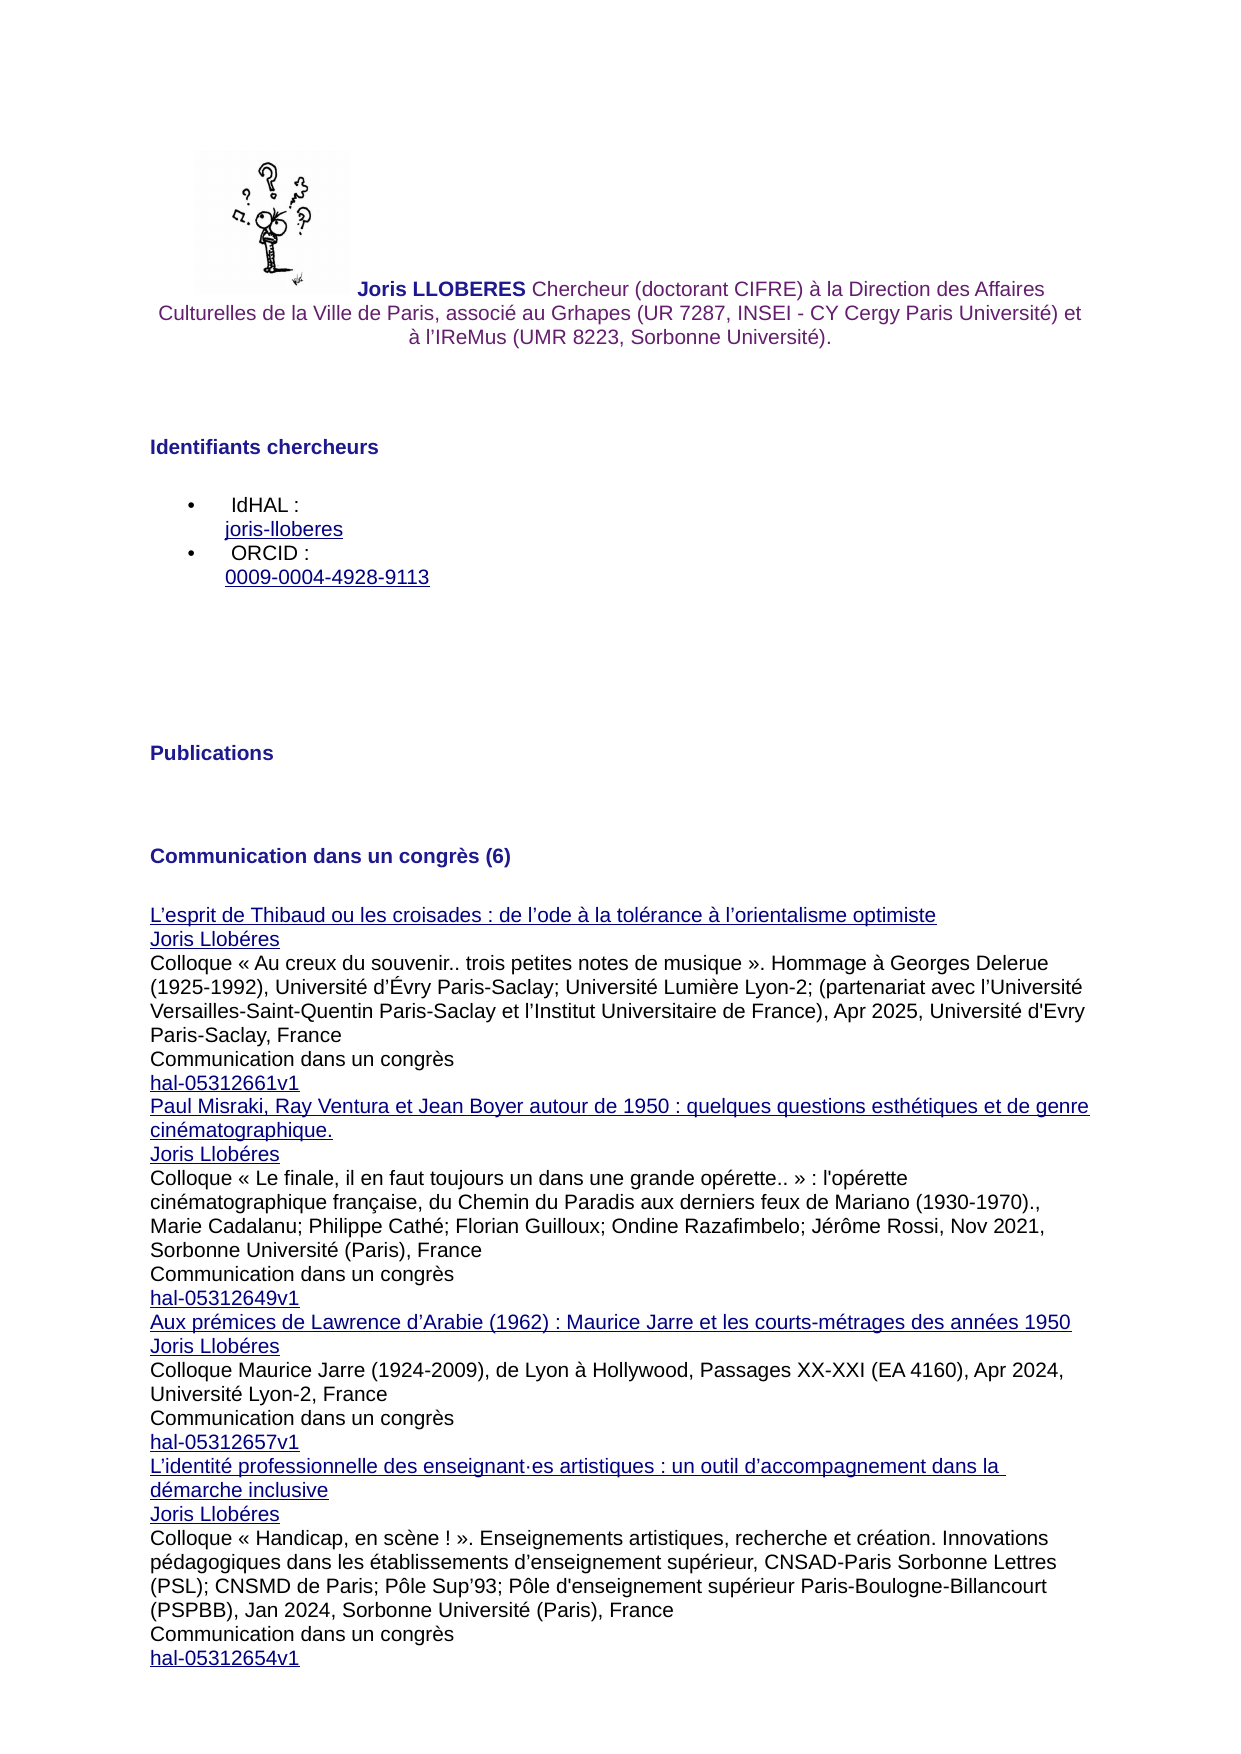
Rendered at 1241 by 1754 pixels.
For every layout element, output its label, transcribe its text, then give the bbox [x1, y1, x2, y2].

list 0009-0004-4928-9113 [187, 565, 1090, 589]
list ORCID : [187, 541, 1090, 565]
table_cell Paul Misraki, Ray Ventura et Jean Boyer autour de 1950 : quelques questions esthétiques et de genre [150, 1094, 1090, 1115]
subtitle Communication dans un congrès (6) [150, 844, 1090, 868]
subtitle Identifiants chercheurs [150, 435, 1090, 459]
list joris-lloberes [187, 517, 1090, 541]
picture [194, 150, 352, 297]
subtitle Joris LLOBERES Chercheur (doctorant CIFRE) à la Direction des Affaires Culturelles de la Ville de Paris, associé au Grhapes (UR 7287, INSEI - CY Cergy Paris Université) et à l’IReMus (UMR 8223, Sorbonne Université). [150, 150, 1090, 348]
table_cell Aux prémices de Lawrence d’Arabie (1962) : Maurice Jarre et les courts-métrages des années 1950 Joris Llobéres Colloque Maurice Jarre (1924-2009), de Lyon à Hollywood, Passages XX-XXI (EA 4160), Apr 2024, Université Lyon-2, France Communication dans un congrès hal-05312657v1 [150, 1310, 1090, 1454]
table_cell cinématographique. Joris Llobéres Colloque « Le finale, il en faut toujours un dans une grande opérette.. » : l'opérette cinématographique française, du Chemin du Paradis aux derniers feux de Mariano (1930-1970)., Marie Cadalanu; Philippe Cathé; Florian Guilloux; Ondine Razafimbelo; Jérôme Rossi, Nov 2021, Sorbonne Université (Paris), France Communication dans un congrès hal-05312649v1 [150, 1116, 1090, 1310]
table_cell L’identité professionnelle des enseignant·es artistiques : un outil d’accompagnement dans la démarche inclusive Joris Llobéres Colloque « Handicap, en scène ! ». Enseignements artistiques, recherche et création. Innovations pédagogiques dans les établissements d’enseignement supérieur, CNSAD-Paris Sorbonne Lettres (PSL); CNSMD de Paris; Pôle Sup’93; Pôle d'enseignement supérieur Paris-Boulogne-Billancourt (PSPBB), Jan 2024, Sorbonne Université (Paris), France Communication dans un congrès hal-05312654v1 [150, 1454, 1090, 1669]
table_header L’esprit de Thibaud ou les croisades : de l’ode à la tolérance à l’orientalisme optimiste Joris Llobéres Colloque « Au creux du souvenir.. trois petites notes de musique ». Hommage à Georges Delerue (1925-1992), Université d’Évry Paris-Saclay; Université Lumière Lyon-2; (partenariat avec l’Université Versailles-Saint-Quentin Paris-Saclay et l’Institut Universitaire de France), Apr 2025, Université d'Evry Paris-Saclay, France Communication dans un congrès hal-05312661v1 [150, 903, 1090, 1094]
subtitle Publications [150, 741, 1090, 765]
list IdHAL : [187, 493, 1090, 517]
